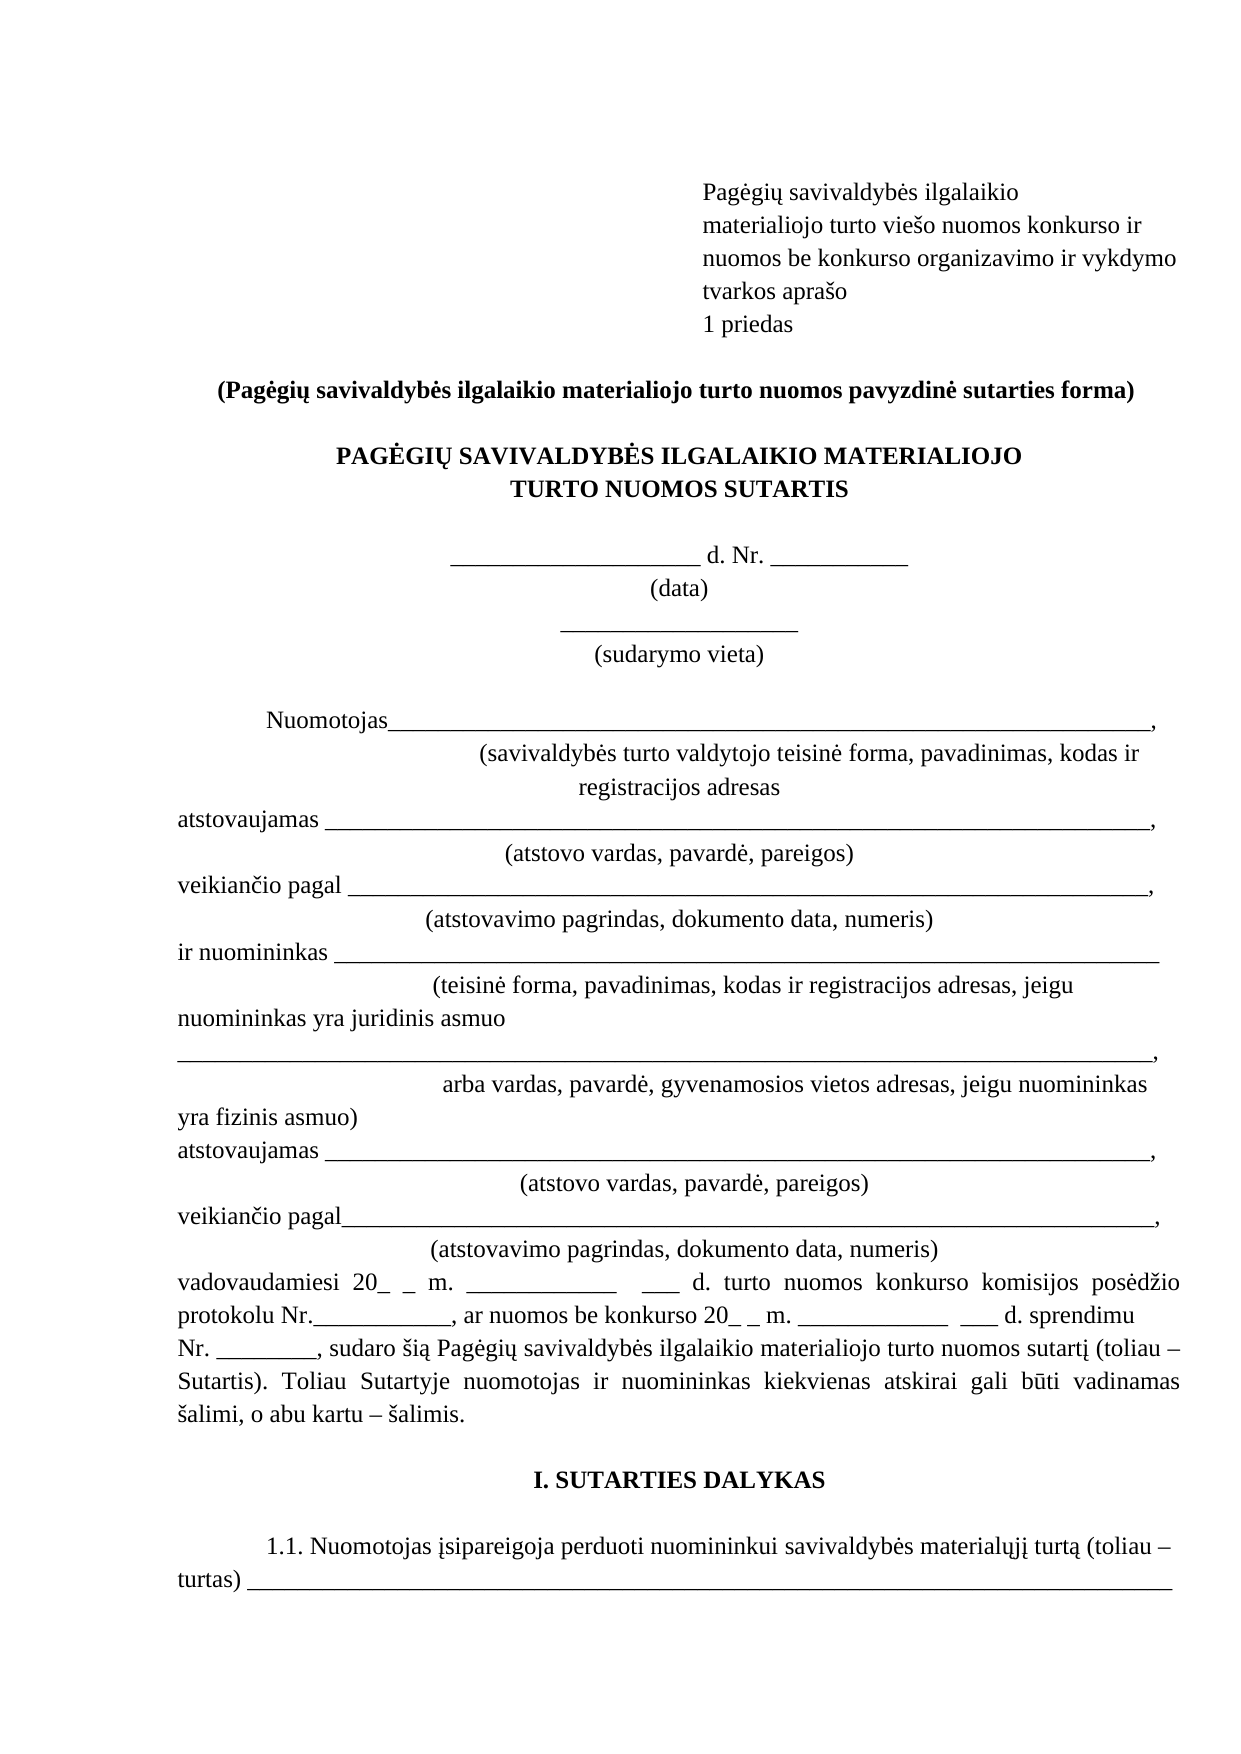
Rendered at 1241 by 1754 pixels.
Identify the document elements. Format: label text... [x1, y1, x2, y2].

text 1 priedas [627, 309, 1181, 338]
text tvarkos aprašo [702, 276, 1181, 305]
text (atstovo vardas, pavardė, pareigos) [177, 1168, 1181, 1197]
subtitle PAGĖGIŲ SAVIVALDYBĖS ilgalaikio MATERIALIOJO [177, 441, 1181, 470]
text I. SUTARTIES DALYKAS [177, 1465, 1181, 1494]
text materialiojo turto viešo nuomos konkurso ir [702, 210, 1181, 239]
text (teisinė forma, pavadinimas, kodas ir registracijos adresas, jeigu nuomininkas yra juridinis asmuo [177, 970, 1181, 1031]
text (atstovavimo pagrindas, dokumento data, numeris) [177, 1234, 1181, 1263]
text (savivaldybės turto valdytojo teisinė forma, pavadinimas, kodas ir registracijos adresas [177, 738, 1181, 800]
text (sudarymo vieta) [177, 639, 1181, 668]
text arba vardas, pavardė, gyvenamosios vietos adresas, jeigu nuomininkas yra fizinis asmuo) [177, 1069, 1181, 1131]
text nuomos be konkurso organizavimo ir vykdymo [702, 243, 1181, 272]
text veikiančio pagal_________________________________________________________________, [177, 1201, 1181, 1229]
subtitle TURTO NUOMOS SUTARTIS [177, 474, 1181, 503]
text atstovaujamas __________________________________________________________________, [177, 1135, 1181, 1163]
text vadovaudamiesi 20_ _ m. ____________ ___ d. turto nuomos konkurso komisijos posėdžio protokolu Nr.___________, ar nuomos be konkurso 20_ _ m. ____________ ___ d. sprendimu [177, 1267, 1181, 1329]
text ___________________ [177, 606, 1181, 635]
text Nr. ________, sudaro šią Pagėgių savivaldybės ilgalaikio materialiojo turto nuomos sutartį (toliau – Sutartis). Toliau Sutartyje nuomotojas ir nuomininkas kiekvienas atskirai gali būti vadinamas šalimi, o abu kartu – šalimis. [177, 1333, 1181, 1428]
text (Pagėgių savivaldybės ilgalaikio materialiojo turto nuomos pavyzdinė sutarties forma) [177, 375, 1181, 404]
text (atstovo vardas, pavardė, pareigos) [177, 838, 1181, 866]
text Nuomotojas_____________________________________________________________, [177, 706, 1181, 734]
text ____________________ d. Nr. ___________ [177, 540, 1181, 569]
text atstovaujamas __________________________________________________________________, [177, 804, 1181, 833]
text (data) [177, 573, 1181, 602]
text veikiančio pagal ________________________________________________________________, [177, 871, 1181, 899]
text 1.1. Nuomotojas įsipareigoja perduoti nuomininkui savivaldybės materialųjį turtą (toliau – turtas) __________________________________________________________________________ [177, 1531, 1181, 1593]
text ______________________________________________________________________________, [177, 1036, 1181, 1064]
text ir nuomininkas __________________________________________________________________ [177, 937, 1181, 965]
text (atstovavimo pagrindas, dokumento data, numeris) [177, 904, 1181, 932]
text Pagėgių savivaldybės ilgalaikio [702, 177, 1181, 206]
